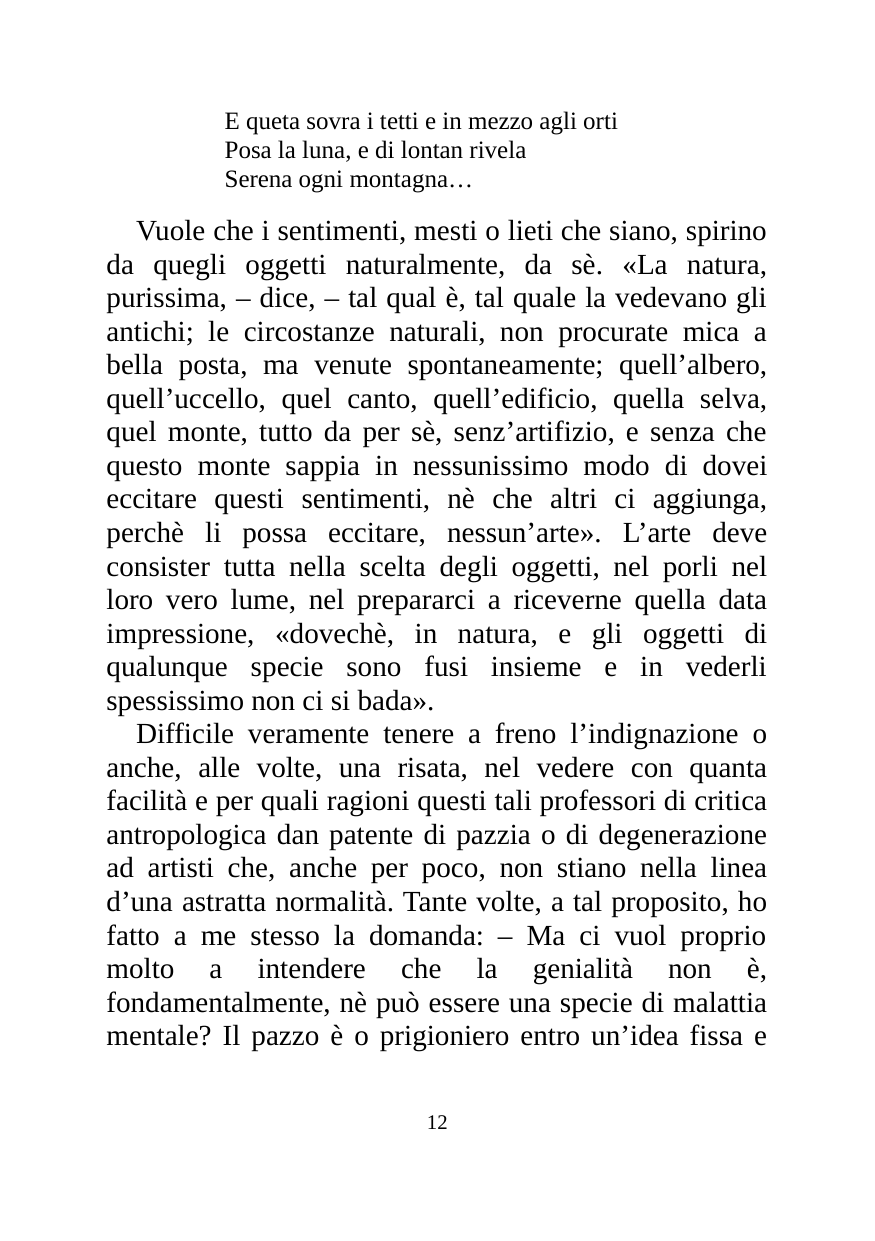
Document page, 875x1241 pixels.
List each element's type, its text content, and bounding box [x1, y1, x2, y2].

text Serena ogni montagna… [224, 164, 768, 192]
text Vuole che i sentimenti, mesti o lieti che siano, spirino da quegli oggetti naturalmente, da sè. «La natura, purissima, – dice, – tal qual è, tal quale la vedevano gli antichi; le circostanze naturali, non procurate mica a bella posta, ma venute spontaneamente; quell’albero, quell’uccello, quel canto, quell’edificio, quella selva, quel monte, tutto da per sè, senz’artifizio, e senza che questo monte sappia in nessunissimo modo di dovei eccitare questi sentimenti, nè che altri ci aggiunga, perchè li possa eccitare, nessun’arte». L’arte deve consister tutta nella scelta degli oggetti, nel porli nel loro vero lume, nel prepararci a riceverne quella data impressione, «dovechè, in natura, e gli oggetti di qualunque specie sono fusi insieme e in vederli spessissimo non ci si bada». [106, 213, 768, 716]
text Posa la luna, e di lontan rivela [224, 135, 768, 164]
text E queta sovra i tetti e in mezzo agli orti [224, 106, 768, 135]
text Difficile veramente tenere a freno l’indignazione o anche, alle volte, una risata, nel vedere con quanta facilità e per quali ragioni questi tali professori di critica antropologica dan patente di pazzia o di degenerazione ad artisti che, anche per poco, non stiano nella linea d’una astratta normalità. Tante volte, a tal proposito, ho fatto a me stesso la domanda: – Ma ci vuol proprio molto a intendere che la genialità non è, fondamentalmente, nè può essere una specie di malattia mentale? Il pazzo è o prigioniero entro un’idea fissa e [106, 716, 768, 1052]
